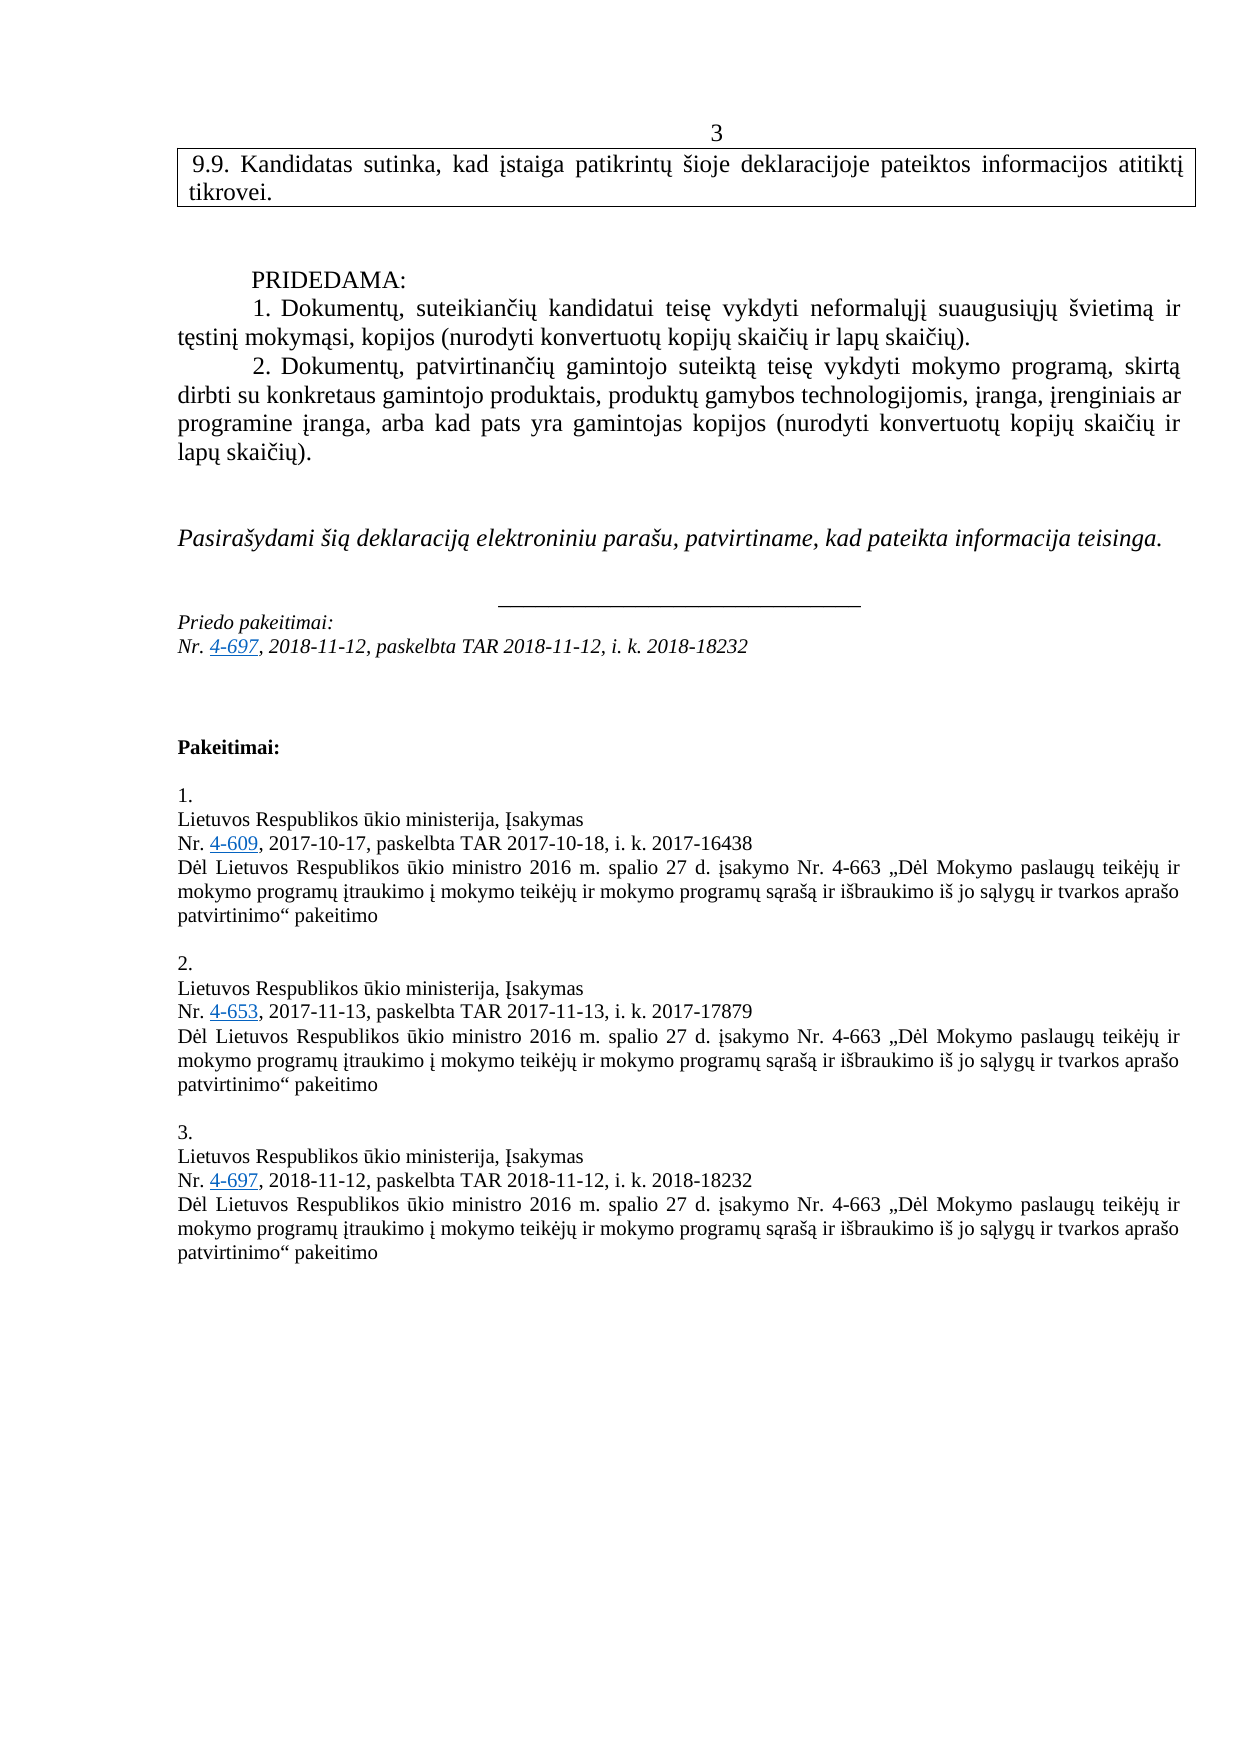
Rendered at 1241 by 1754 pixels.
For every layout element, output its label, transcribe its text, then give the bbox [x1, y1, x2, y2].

text 1. Dokumentų, suteikiančių kandidatui teisę vykdyti neformalųjį suaugusiųjų švietimą ir tęstinį mokymąsi, kopijos (nurodyti konvertuotų kopijų skaičių ir lapų skaičių). [177, 293, 1181, 351]
text Nr. 4-653, 2017-11-13, paskelbta TAR 2017-11-13, i. k. 2017-17879 [177, 999, 1181, 1023]
text Dėl Lietuvos Respublikos ūkio ministro 2016 m. spalio 27 d. įsakymo Nr. 4-663 „Dėl Mokymo paslaugų teikėjų ir mokymo programų įtraukimo į mokymo teikėjų ir mokymo programų sąrašą ir išbraukimo iš jo sąlygų ir tvarkos aprašo patvirtinimo“ pakeitimo [177, 1192, 1181, 1264]
text Lietuvos Respublikos ūkio ministerija, Įsakymas [177, 975, 1181, 999]
text Lietuvos Respublikos ūkio ministerija, Įsakymas [177, 1144, 1181, 1168]
text Pakeitimai: [177, 735, 1181, 759]
text 2. [177, 951, 1181, 975]
text Dėl Lietuvos Respublikos ūkio ministro 2016 m. spalio 27 d. įsakymo Nr. 4-663 „Dėl Mokymo paslaugų teikėjų ir mokymo programų įtraukimo į mokymo teikėjų ir mokymo programų sąrašą ir išbraukimo iš jo sąlygų ir tvarkos aprašo patvirtinimo“ pakeitimo [177, 855, 1181, 927]
text Nr. 4-697, 2018-11-12, paskelbta TAR 2018-11-12, i. k. 2018-18232 [177, 634, 1181, 658]
text Nr. 4-609, 2017-10-17, paskelbta TAR 2017-10-18, i. k. 2017-16438 [177, 831, 1181, 855]
text 1. [177, 783, 1181, 807]
text PRIDEDAMA: [177, 265, 1181, 293]
text _____________________________ [177, 581, 1181, 610]
text Nr. 4-697, 2018-11-12, paskelbta TAR 2018-11-12, i. k. 2018-18232 [177, 1168, 1181, 1192]
text Priedo pakeitimai: [177, 610, 1181, 634]
text Lietuvos Respublikos ūkio ministerija, Įsakymas [177, 807, 1181, 831]
text 3. [177, 1120, 1181, 1144]
table_cell 9.9. Kandidatas sutinka, kad įstaiga patikrintų šioje deklaracijoje pateiktos informacijos atitiktį tikrovei. [178, 149, 1195, 206]
text Dėl Lietuvos Respublikos ūkio ministro 2016 m. spalio 27 d. įsakymo Nr. 4-663 „Dėl Mokymo paslaugų teikėjų ir mokymo programų įtraukimo į mokymo teikėjų ir mokymo programų sąrašą ir išbraukimo iš jo sąlygų ir tvarkos aprašo patvirtinimo“ pakeitimo [177, 1023, 1181, 1096]
text Pasirašydami šią deklaraciją elektroniniu parašu, patvirtiname, kad pateikta informacija teisinga. [177, 523, 1181, 552]
text 2. Dokumentų, patvirtinančių gamintojo suteiktą teisę vykdyti mokymo programą, skirtą dirbti su konkretaus gamintojo produktais, produktų gamybos technologijomis, įranga, įrenginiais ar programine įranga, arba kad pats yra gamintojas kopijos (nurodyti konvertuotų kopijų skaičių ir lapų skaičių). [177, 351, 1181, 466]
